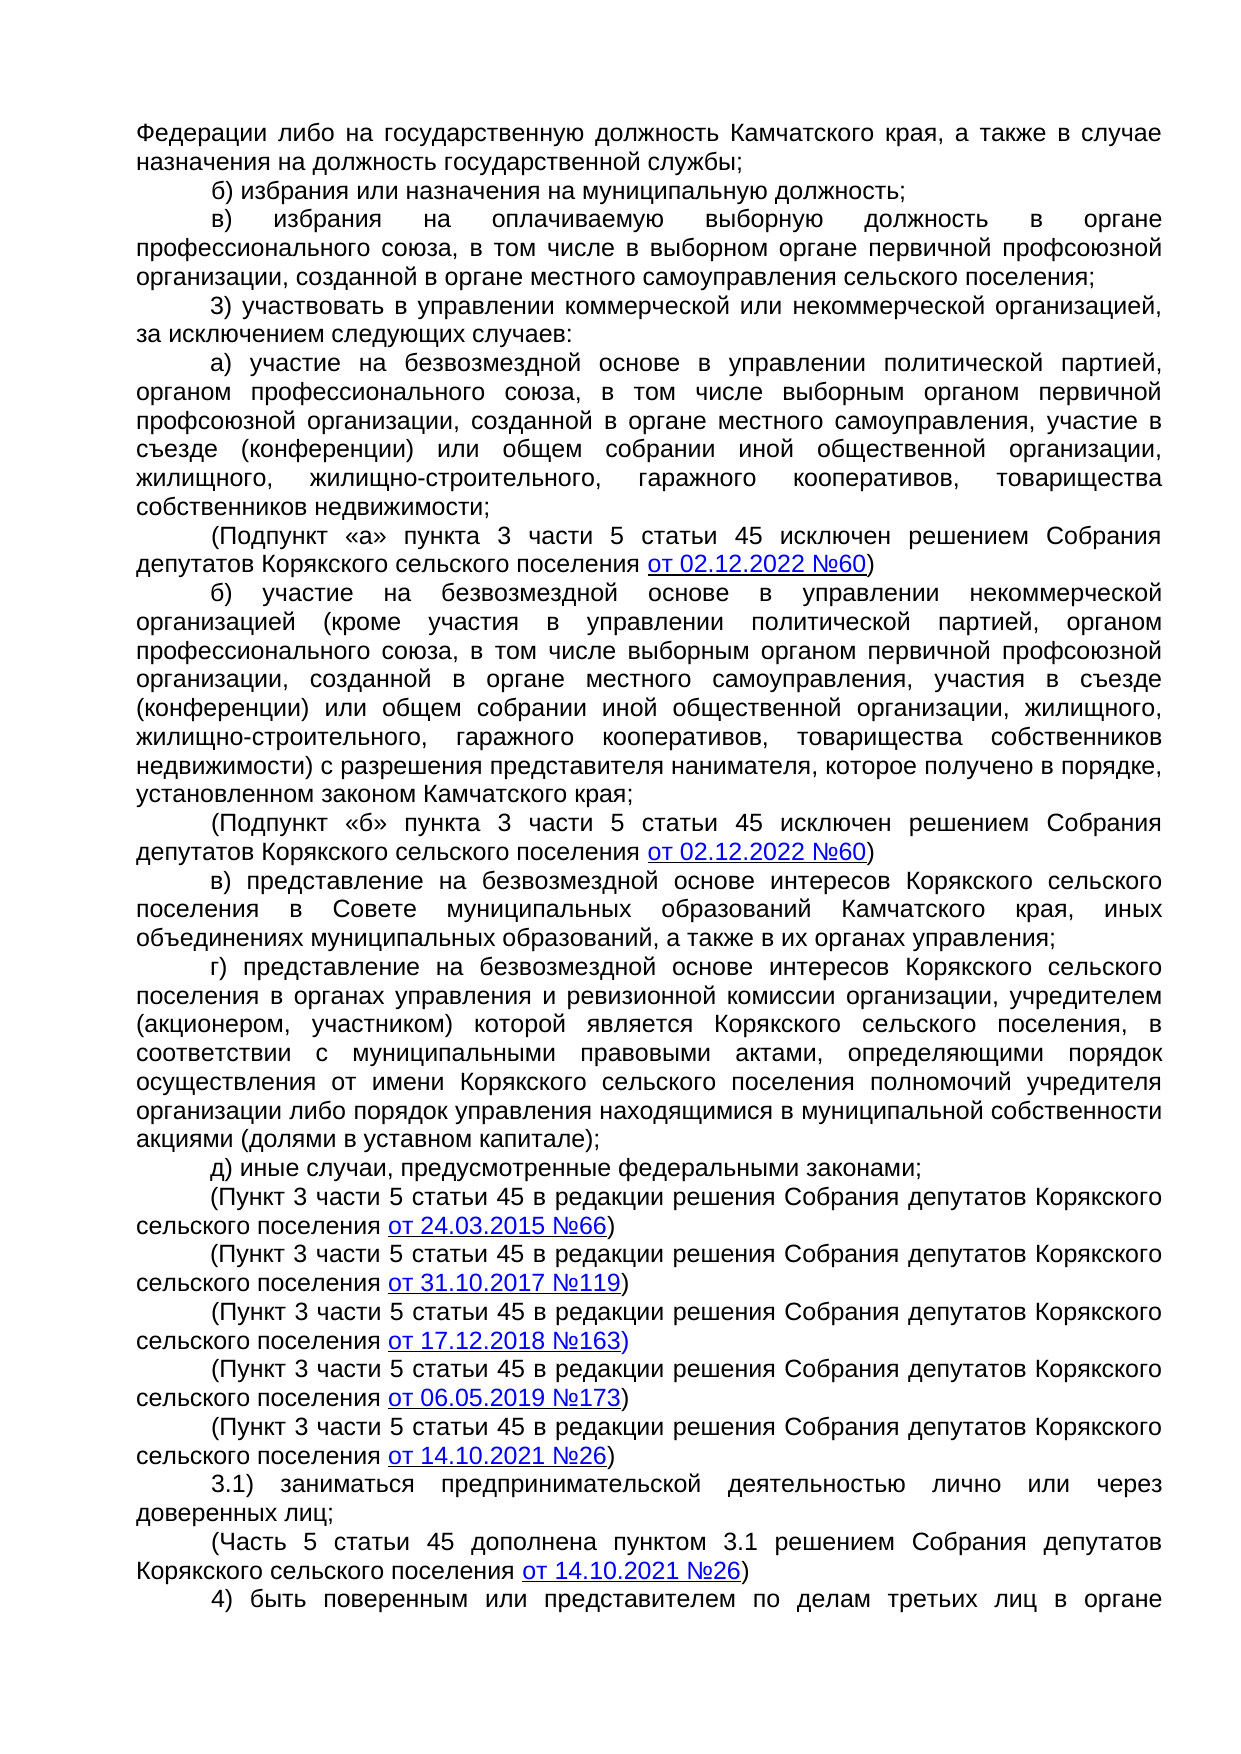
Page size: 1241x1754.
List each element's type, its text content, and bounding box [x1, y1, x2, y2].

text а) участие на безвозмездной основе в управлении политической партией, органом профессионального союза, в том числе выборным органом первичной профсоюзной организации, созданной в органе местного самоуправления, участие в съезде (конференции) или общем собрании иной общественной организации, жилищного, жилищно-строительного, гаражного кооперативов, товарищества собственников недвижимости; [136, 348, 1163, 521]
text б) участие на безвозмездной основе в управлении некоммерческой организацией (кроме участия в управлении политической партией, органом профессионального союза, в том числе выборным органом первичной профсоюзной организации, созданной в органе местного самоуправления, участия в съезде (конференции) или общем собрании иной общественной организации, жилищного, жилищно-строительного, гаражного кооперативов, товарищества собственников недвижимости) с разрешения представителя нанимателя, которое получено в порядке, установленном законом Камчатского края; [136, 578, 1163, 808]
text (Часть 5 статьи 45 дополнена пунктом 3.1 решением Собрания депутатов Корякского сельского поселения от 14.10.2021 №26) [136, 1527, 1163, 1584]
text в) избрания на оплачиваемую выборную должность в органе профессионального союза, в том числе в выборном органе первичной профсоюзной организации, созданной в органе местного самоуправления сельского поселения; [136, 204, 1163, 291]
text в) представление на безвозмездной основе интересов Корякского сельского поселения в Совете муниципальных образований Камчатского края, иных объединениях муниципальных образований, а также в их органах управления; [136, 866, 1163, 952]
text г) представление на безвозмездной основе интересов Корякского сельского поселения в органах управления и ревизионной комиссии организации, учредителем (акционером, участником) которой является Корякского сельского поселения, в соответствии с муниципальными правовыми актами, определяющими порядок осуществления от имени Корякского сельского поселения полномочий учредителя организации либо порядок управления находящимися в муниципальной собственности акциями (долями в уставном капитале); [136, 952, 1163, 1153]
text (Пункт 3 части 5 статьи 45 в редакции решения Собрания депутатов Корякского сельского поселения от 17.12.2018 №163) [136, 1297, 1163, 1354]
text 4) быть поверенным или представителем по делам третьих лиц в органе [136, 1584, 1163, 1613]
text (Пункт 3 части 5 статьи 45 в редакции решения Собрания депутатов Корякского сельского поселения от 14.10.2021 №26) [136, 1412, 1163, 1469]
text Федерации либо на государственную должность Камчатского края, а также в случае назначения на должность государственной службы; [136, 118, 1163, 176]
text (Подпункт «а» пункта 3 части 5 статьи 45 исключен решением Собрания депутатов Корякского сельского поселения от 02.12.2022 №60) [136, 521, 1163, 578]
text (Пункт 3 части 5 статьи 45 в редакции решения Собрания депутатов Корякского сельского поселения от 31.10.2017 №119) [136, 1239, 1163, 1297]
text (Пункт 3 части 5 статьи 45 в редакции решения Собрания депутатов Корякского сельского поселения от 24.03.2015 №66) [136, 1182, 1163, 1239]
text 3.1) заниматься предпринимательской деятельностью лично или через доверенных лиц; [136, 1469, 1163, 1527]
text (Пункт 3 части 5 статьи 45 в редакции решения Собрания депутатов Корякского сельского поселения от 06.05.2019 №173) [136, 1354, 1163, 1412]
text д) иные случаи, предусмотренные федеральными законами; [136, 1153, 1163, 1182]
text б) избрания или назначения на муниципальную должность; [136, 176, 1163, 204]
text 3) участвовать в управлении коммерческой или некоммерческой организацией, за исключением следующих случаев: [136, 291, 1163, 348]
text (Подпункт «б» пункта 3 части 5 статьи 45 исключен решением Собрания депутатов Корякского сельского поселения от 02.12.2022 №60) [136, 808, 1163, 866]
